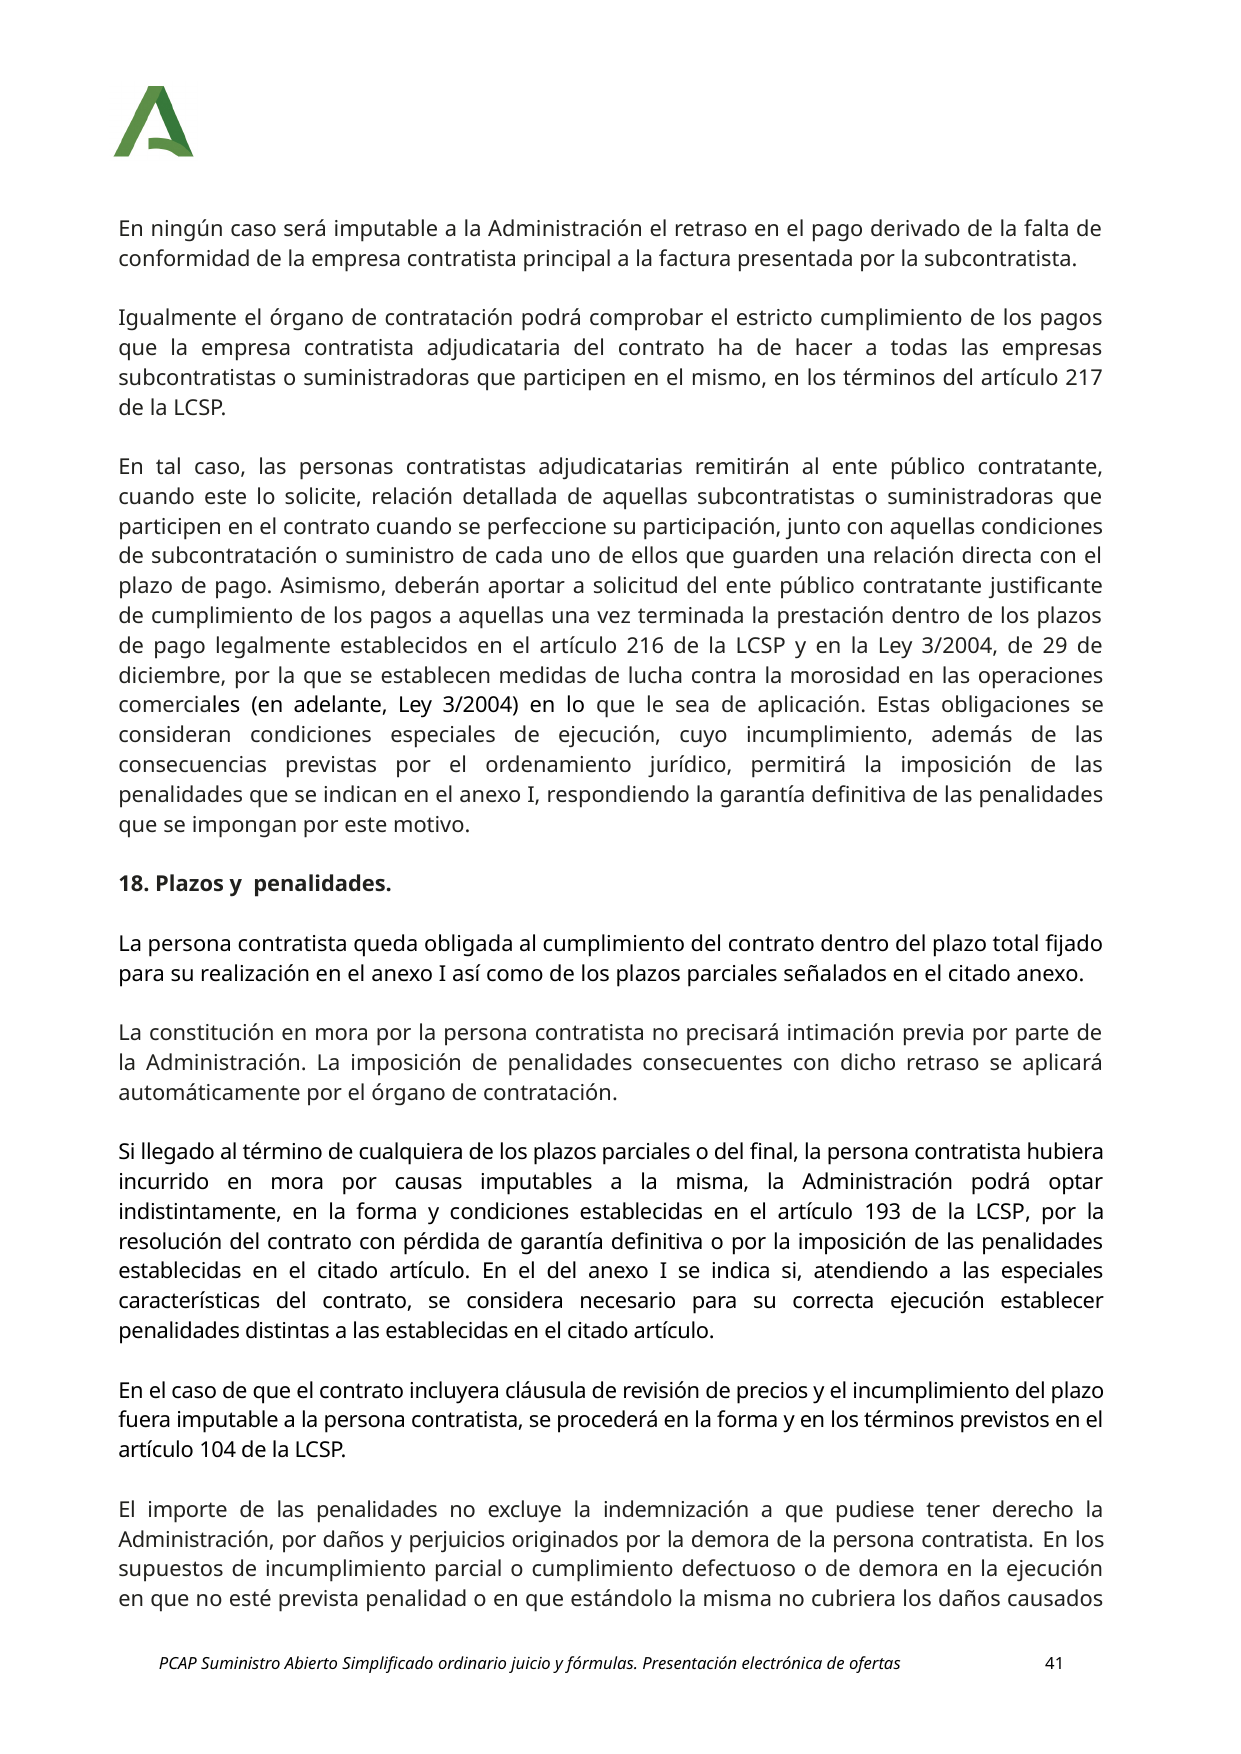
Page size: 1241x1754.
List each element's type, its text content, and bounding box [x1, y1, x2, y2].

text En tal caso, las personas contratistas adjudicatarias remitirán al ente público contratante, cuando este lo solicite, relación detallada de aquellas subcontratistas o suministradoras que participen en el contrato cuando se perfeccione su participación, junto con aquellas condiciones de subcontratación o suministro de cada uno de ellos que guarden una relación directa con el plazo de pago. Asimismo, deberán aportar a solicitud del ente público contratante justificante de cumplimiento de los pagos a aquellas una vez terminada la prestación dentro de los plazos de pago legalmente establecidos en el artículo 216 de la LCSP y en la Ley 3/2004, de 29 de diciembre, por la que se establecen medidas de lucha contra la morosidad en las operaciones comerciales (en adelante, Ley 3/2004) en lo que le sea de aplicación. Estas obligaciones se consideran condiciones especiales de ejecución, cuyo incumplimiento, además de las consecuencias previstas por el ordenamiento jurídico, permitirá la imposición de las penalidades que se indican en el anexo I, respondiendo la garantía definitiva de las penalidades que se impongan por este motivo. [118, 451, 1104, 838]
text En el caso de que el contrato incluyera cláusula de revisión de precios y el incumplimiento del plazo fuera imputable a la persona contratista, se procederá en la forma y en los términos previstos en el artículo 104 de la LCSP. [118, 1374, 1104, 1464]
text Si llegado al término de cualquiera de los plazos parciales o del final, la persona contratista hubiera incurrido en mora por causas imputables a la misma, la Administración podrá optar indistintamente, en la forma y condiciones establecidas en el artículo 193 de la LCSP, por la resolución del contrato con pérdida de garantía definitiva o por la imposición de las penalidades establecidas en el citado artículo. En el del anexo I se indica si, atendiendo a las especiales características del contrato, se considera necesario para su correcta ejecución establecer penalidades distintas a las establecidas en el citado artículo. [118, 1136, 1104, 1345]
text En ningún caso será imputable a la Administración el retraso en el pago derivado de la falta de conformidad de la empresa contratista principal a la factura presentada por la subcontratista. [118, 213, 1104, 272]
text La constitución en mora por la persona contratista no precisará intimación previa por parte de la Administración. La imposición de penalidades consecuentes con dicho retraso se aplicará automáticamente por el órgano de contratación. [118, 1017, 1104, 1106]
text El importe de las penalidades no excluye la indemnización a que pudiese tener derecho la Administración, por daños y perjuicios originados por la demora de la persona contratista. En los supuestos de incumplimiento parcial o cumplimiento defectuoso o de demora en la ejecución en que no esté prevista penalidad o en que estándolo la misma no cubriera los daños causados [118, 1494, 1104, 1613]
picture [109, 81, 198, 161]
text La persona contratista queda obligada al cumplimiento del contrato dentro del plazo total fijado para su realización en el anexo I así como de los plazos parciales señalados en el citado anexo. [118, 928, 1104, 987]
text Igualmente el órgano de contratación podrá comprobar el estricto cumplimiento de los pagos que la empresa contratista adjudicataria del contrato ha de hacer a todas las empresas subcontratistas o suministradoras que participen en el mismo, en los términos del artículo 217 de la LCSP. [118, 302, 1104, 421]
text 18. Plazos y penalidades. [118, 868, 1104, 898]
